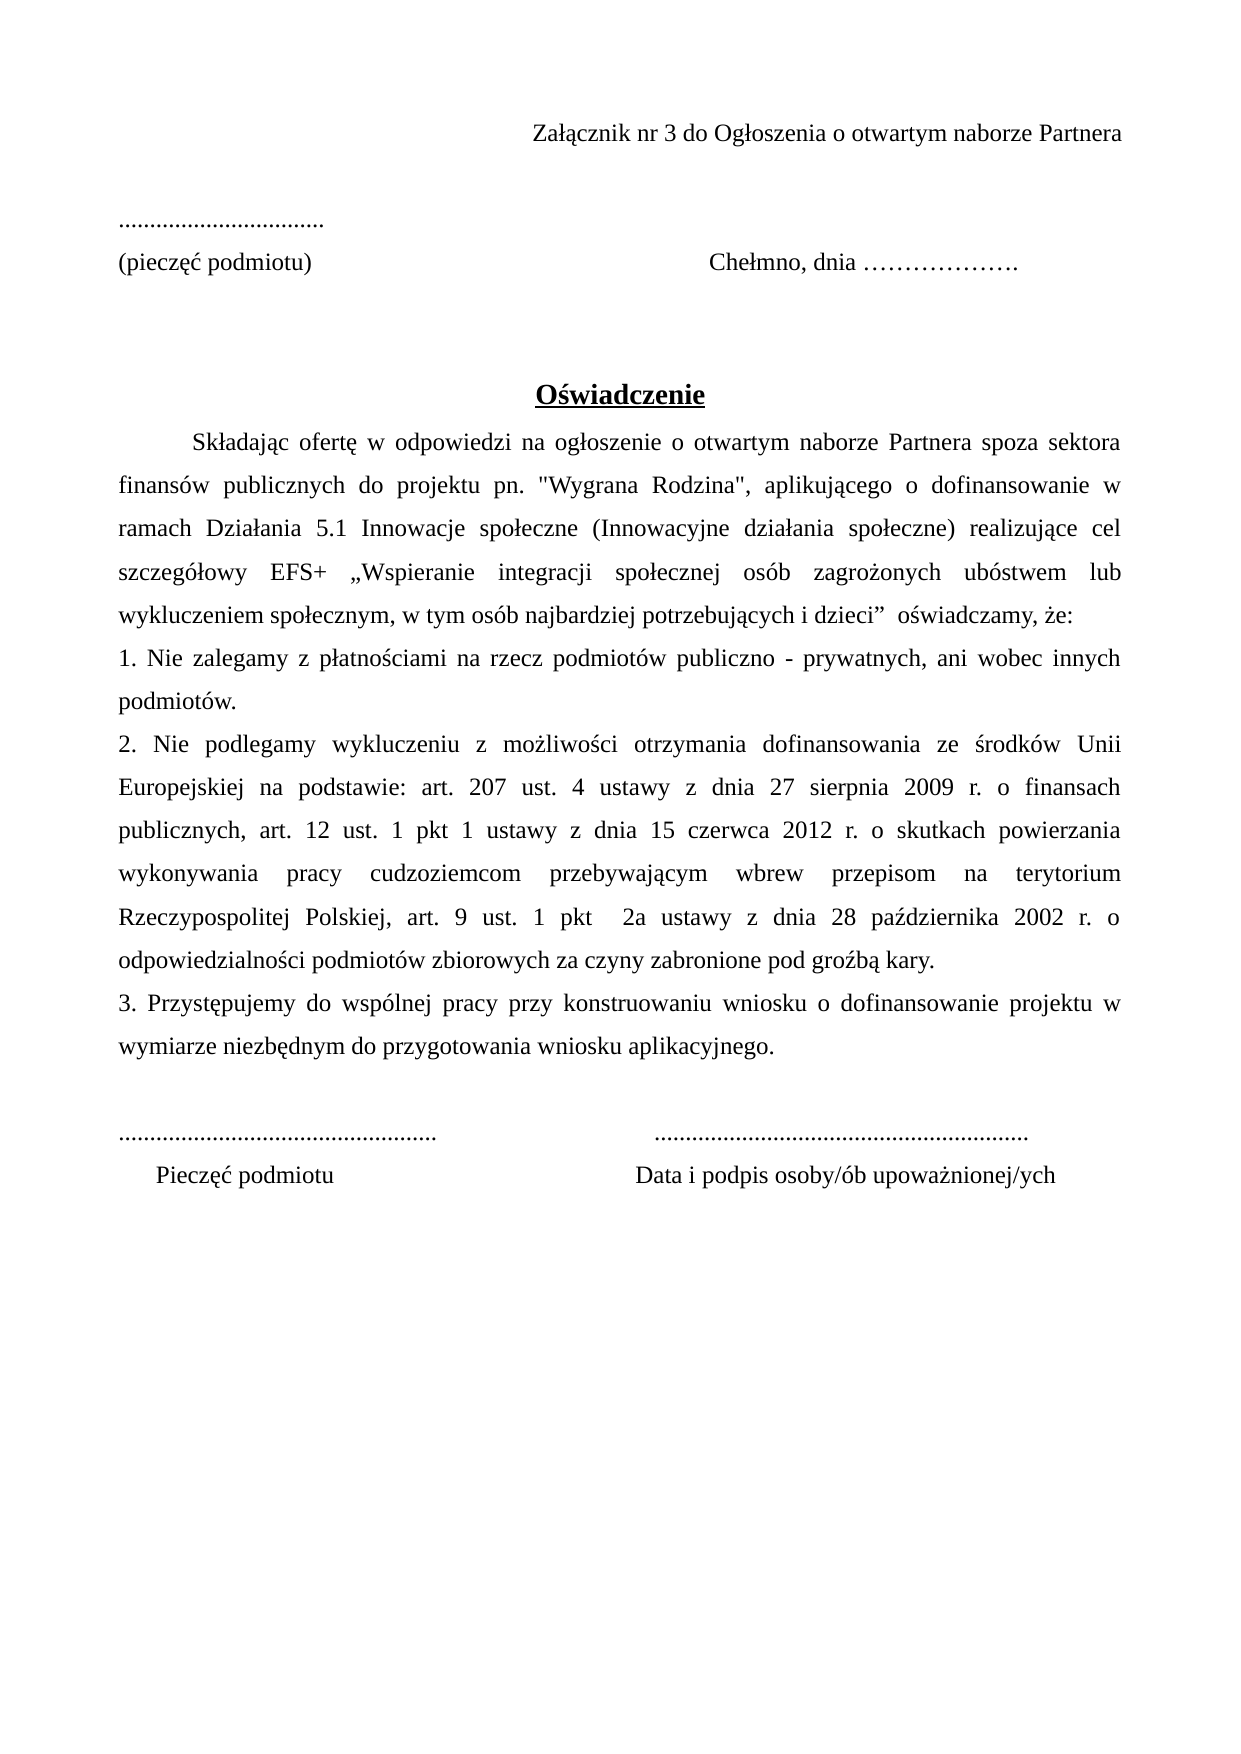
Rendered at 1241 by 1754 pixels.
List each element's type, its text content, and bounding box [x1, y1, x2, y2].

text 2. Nie podlegamy wykluczeniu z możliwości otrzymania dofinansowania ze środków Unii Europejskiej na podstawie: art. 207 ust. 4 ustawy z dnia 27 sierpnia 2009 r. o finansach publicznych, art. 12 ust. 1 pkt 1 ustawy z dnia 15 czerwca 2012 r. o skutkach powierzania wykonywania pracy cudzoziemcom przebywającym wbrew przepisom na terytorium Rzeczypospolitej Polskiej, art. 9 ust. 1 pkt 2a ustawy z dnia 28 października 2002 r. o odpowiedzialności podmiotów zbiorowych za czyny zabronione pod groźbą kary. [118, 729, 1122, 973]
text Pieczęć podmiotu Data i podpis osoby/ób upoważnionej/ych [118, 1160, 1122, 1189]
text ................................................... ............................................................ [118, 1117, 1122, 1146]
text Składając ofertę w odpowiedzi na ogłoszenie o otwartym naborze Partnera spoza sektora finansów publicznych do projektu pn. "Wygrana Rodzina", aplikującego o dofinansowanie w ramach Działania 5.1 Innowacje społeczne (Innowacyjne działania społeczne) realizujące cel szczegółowy EFS+ „Wspieranie integracji społecznej osób zagrożonych ubóstwem lub wykluczeniem społecznym, w tym osób najbardziej potrzebujących i dzieci” oświadczamy, że: [118, 427, 1122, 628]
text Oświadczenie [118, 377, 1122, 410]
text ................................. [118, 204, 1122, 233]
text 1. Nie zalegamy z płatnościami na rzecz podmiotów publiczno - prywatnych, ani wobec innych podmiotów. [118, 643, 1122, 715]
text Załącznik nr 3 do Ogłoszenia o otwartym naborze Partnera [118, 118, 1122, 147]
text 3. Przystępujemy do wspólnej pracy przy konstruowaniu wniosku o dofinansowanie projektu w wymiarze niezbędnym do przygotowania wniosku aplikacyjnego. [118, 988, 1122, 1060]
text (pieczęć podmiotu) Chełmno, dnia ………………. [118, 247, 1122, 276]
